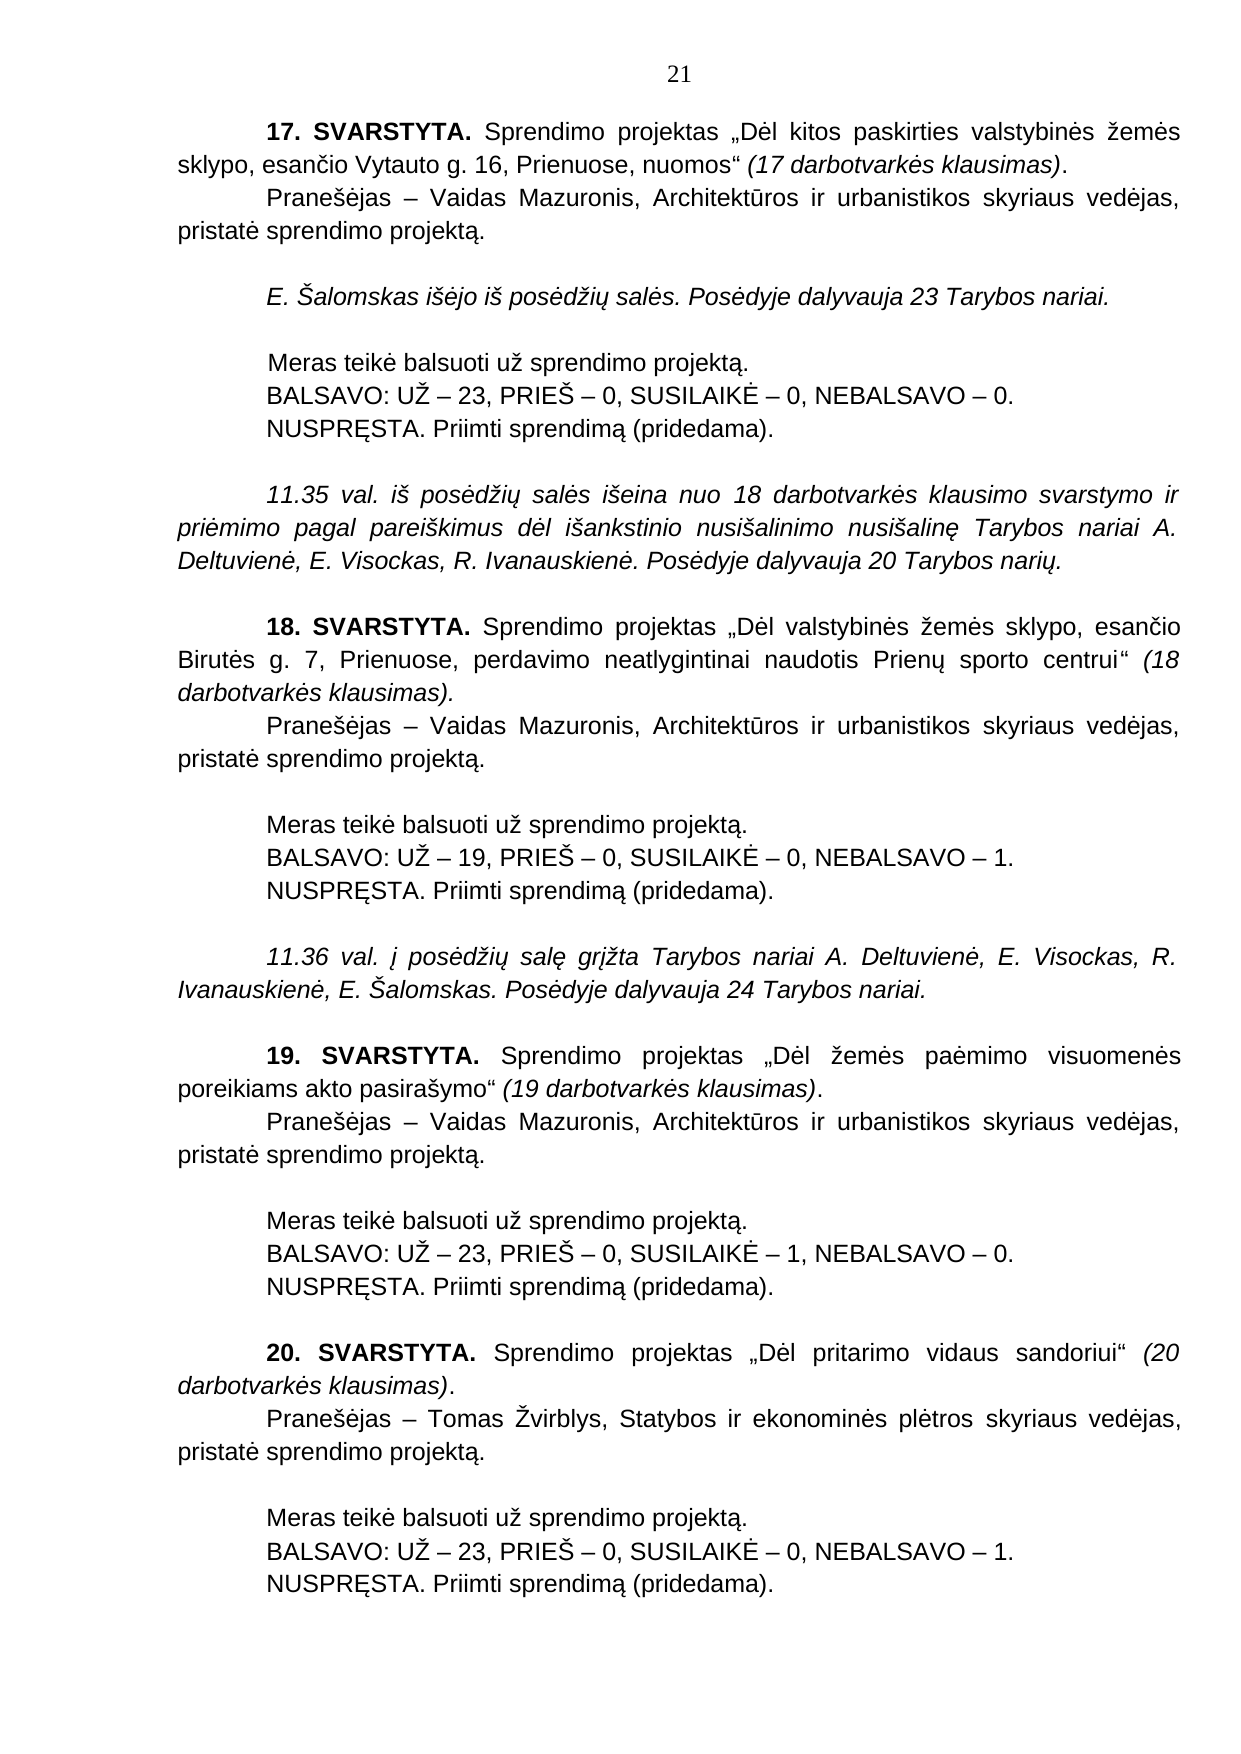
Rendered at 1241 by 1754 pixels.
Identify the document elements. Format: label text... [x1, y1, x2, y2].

text Pranešėjas – Vaidas Mazuronis, Architektūros ir urbanistikos skyriaus vedėjas, pristatė sprendimo projektą. [177, 183, 1181, 244]
text Pranešėjas – Tomas Žvirblys, Statybos ir ekonominės plėtros skyriaus vedėjas, pristatė sprendimo projektą. [177, 1404, 1181, 1466]
text NUSPRĘSTA. Priimti sprendimą (pridedama). [177, 876, 1181, 905]
text Pranešėjas – Vaidas Mazuronis, Architektūros ir urbanistikos skyriaus vedėjas, pristatė sprendimo projektą. [177, 1107, 1181, 1169]
text 11.35 val. iš posėdžių salės išeina nuo 18 darbotvarkės klausimo svarstymo ir priėmimo pagal pareiškimus dėl išankstinio nusišalinimo nusišalinę Tarybos nariai A. Deltuvienė, E. Visockas, R. Ivanauskienė. Posėdyje dalyvauja 20 Tarybos narių. [177, 480, 1181, 574]
text 19. SVARSTYTA. Sprendimo projektas „Dėl žemės paėmimo visuomenės poreikiams akto pasirašymo“ (19 darbotvarkės klausimas). [177, 1041, 1181, 1103]
text 17. SVARSTYTA. Sprendimo projektas „Dėl kitos paskirties valstybinės žemės sklypo, esančio Vytauto g. 16, Prienuose, nuomos“ (17 darbotvarkės klausimas). [177, 117, 1181, 178]
text Pranešėjas – Vaidas Mazuronis, Architektūros ir urbanistikos skyriaus vedėjas, pristatė sprendimo projektą. [177, 711, 1181, 773]
text 11.36 val. į posėdžių salę grįžta Tarybos nariai A. Deltuvienė, E. Visockas, R. Ivanauskienė, E. Šalomskas. Posėdyje dalyvauja 24 Tarybos nariai. [177, 942, 1181, 1004]
text 18. SVARSTYTA. Sprendimo projektas „Dėl valstybinės žemės sklypo, esančio Birutės g. 7, Prienuose, perdavimo neatlygintinai naudotis Prienų sporto centrui“ (18 darbotvarkės klausimas). [177, 612, 1181, 707]
text BALSAVO: UŽ – 23, PRIEŠ – 0, SUSILAIKĖ – 1, NEBALSAVO – 0. [177, 1239, 1181, 1268]
text Meras teikė balsuoti už sprendimo projektą. [177, 348, 1181, 376]
text Meras teikė balsuoti už sprendimo projektą. [177, 1503, 1181, 1532]
text NUSPRĘSTA. Priimti sprendimą (pridedama). [177, 1569, 1181, 1598]
text NUSPRĘSTA. Priimti sprendimą (pridedama). [177, 1272, 1181, 1301]
text E. Šalomskas išėjo iš posėdžių salės. Posėdyje dalyvauja 23 Tarybos nariai. [177, 282, 1181, 310]
text Meras teikė balsuoti už sprendimo projektą. [177, 810, 1181, 839]
text 20. SVARSTYTA. Sprendimo projektas „Dėl pritarimo vidaus sandoriui“ (20 darbotvarkės klausimas). [177, 1338, 1181, 1400]
text BALSAVO: UŽ – 19, PRIEŠ – 0, SUSILAIKĖ – 0, NEBALSAVO – 1. [177, 843, 1181, 872]
text NUSPRĘSTA. Priimti sprendimą (pridedama). [177, 414, 1181, 442]
text Meras teikė balsuoti už sprendimo projektą. [177, 1206, 1181, 1235]
text BALSAVO: UŽ – 23, PRIEŠ – 0, SUSILAIKĖ – 0, NEBALSAVO – 0. [177, 381, 1181, 409]
text BALSAVO: UŽ – 23, PRIEŠ – 0, SUSILAIKĖ – 0, NEBALSAVO – 1. [177, 1536, 1181, 1565]
